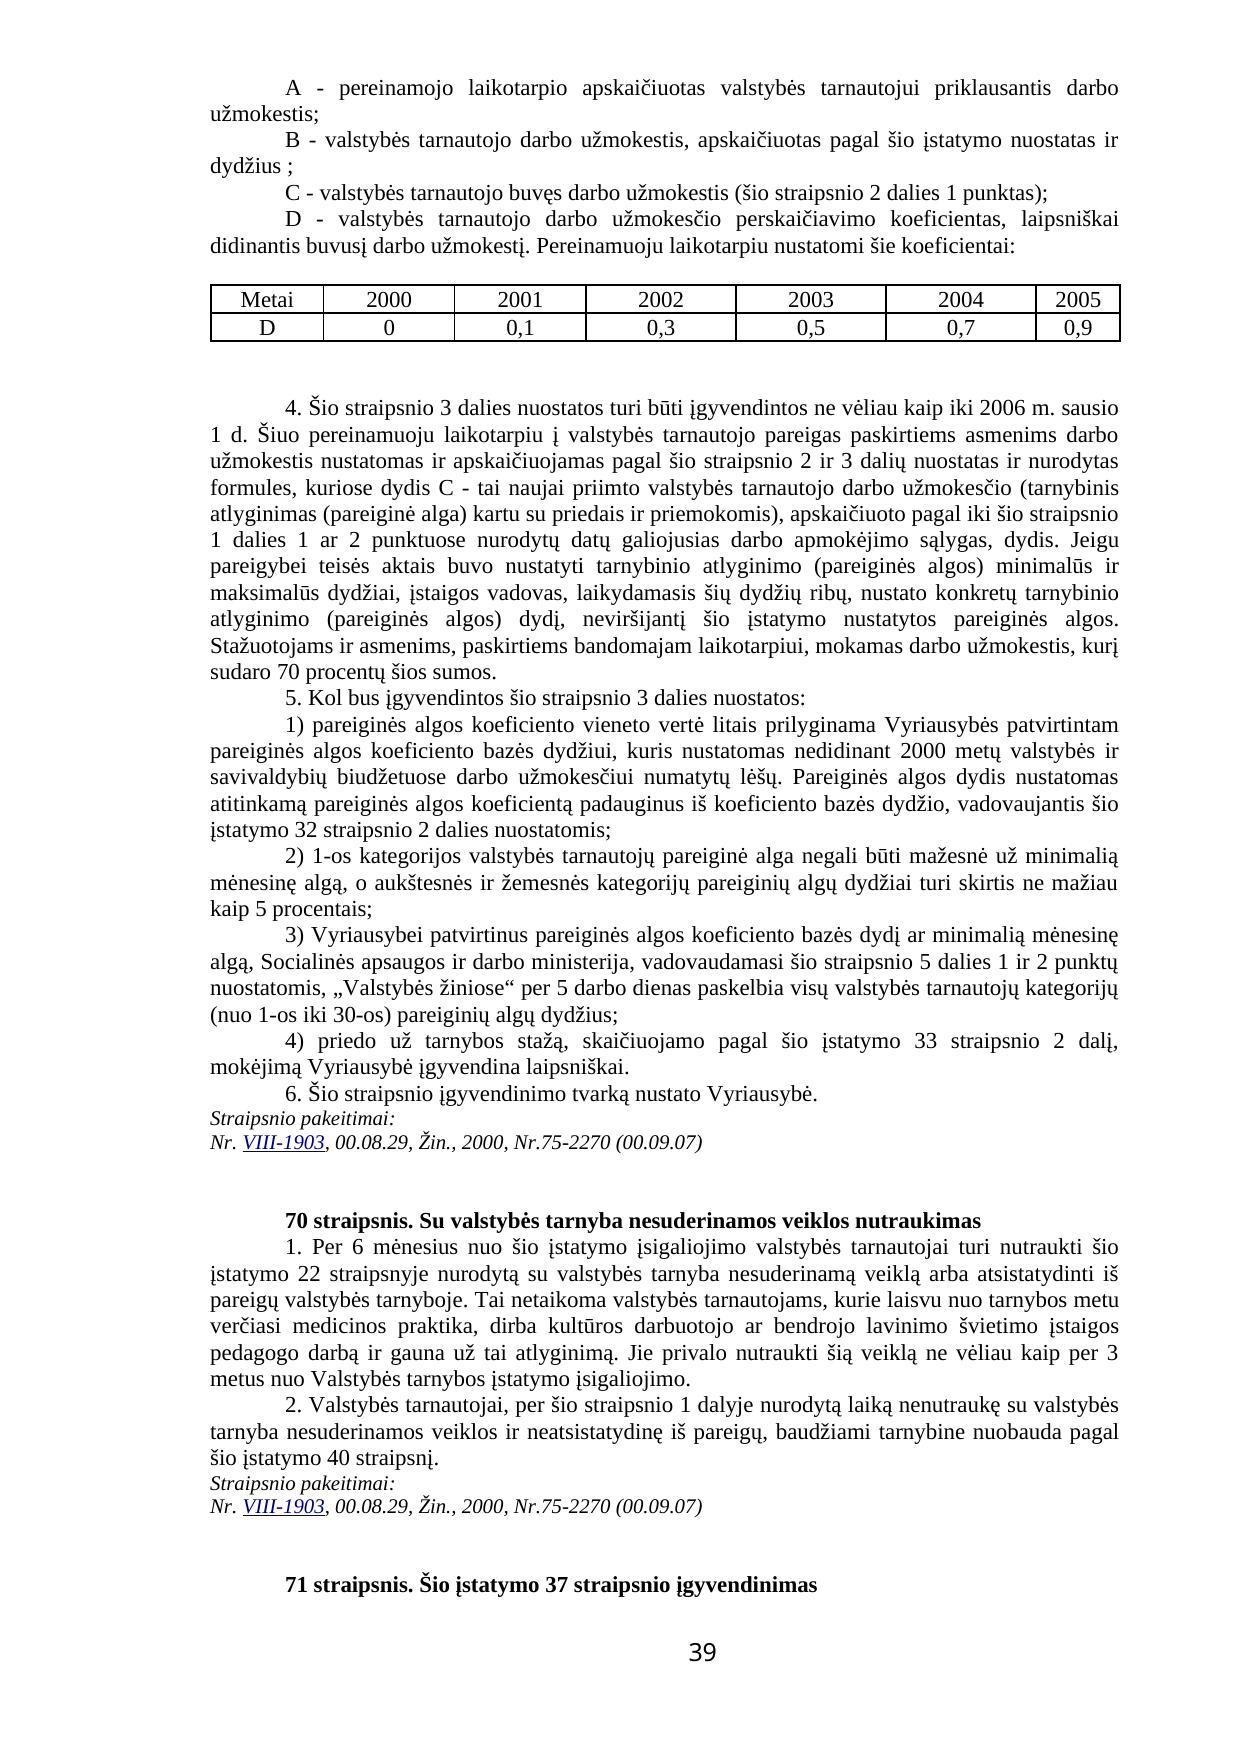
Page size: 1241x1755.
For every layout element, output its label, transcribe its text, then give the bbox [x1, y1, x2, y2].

text 3) Vyriausybei patvirtinus pareiginės algos koeficiento bazės dydį ar minimalią mėnesinę algą, Socialinės apsaugos ir darbo ministerija, vadovaudamasi šio straipsnio 5 dalies 1 ir 2 punktų nuostatomis, „Valstybės žiniose“ per 5 darbo dienas paskelbia visų valstybės tarnautojų kategorijų (nuo 1-os iki 30-os) pareiginių algų dydžius; [210, 922, 1120, 1027]
text Nr. VIII-1903, 00.08.29, Žin., 2000, Nr.75-2270 (00.09.07) [210, 1494, 1120, 1518]
text 4) priedo už tarnybos stažą, skaičiuojamo pagal šio įstatymo 33 straipsnio 2 dalį, mokėjimą Vyriausybė įgyvendina laipsniškai. [210, 1027, 1120, 1080]
table_header 2000 [324, 286, 454, 312]
text 4. Šio straipsnio 3 dalies nuostatos turi būti įgyvendintos ne vėliau kaip iki 2006 m. sausio 1 d. Šiuo pereinamuoju laikotarpiu į valstybės tarnautojo pareigas paskirtiems asmenims darbo užmokestis nustatomas ir apskaičiuojamas pagal šio straipsnio 2 ir 3 dalių nuostatas ir nurodytas formules, kuriose dydis C - tai naujai priimto valstybės tarnautojo darbo užmokesčio (tarnybinis atlyginimas (pareiginė alga) kartu su priedais ir priemokomis), apskaičiuoto pagal iki šio straipsnio 1 dalies 1 ar 2 punktuose nurodytų datų galiojusias darbo apmokėjimo sąlygas, dydis. Jeigu pareigybei teisės aktais buvo nustatyti tarnybinio atlyginimo (pareiginės algos) minimalūs ir maksimalūs dydžiai, įstaigos vadovas, laikydamasis šių dydžių ribų, nustato konkretų tarnybinio atlyginimo (pareiginės algos) dydį, neviršijantį šio įstatymo nustatytos pareiginės algos. Stažuotojams ir asmenims, paskirtiems bandomajam laikotarpiui, mokamas darbo užmokestis, kurį sudaro 70 procentų šios sumos. [210, 394, 1120, 684]
table_cell 0,1 [455, 314, 585, 340]
text A - pereinamojo laikotarpio apskaičiuotas valstybės tarnautojui priklausantis darbo užmokestis; [210, 73, 1120, 126]
table_header 2001 [455, 286, 585, 312]
text C - valstybės tarnautojo buvęs darbo užmokestis (šio straipsnio 2 dalies 1 punktas); [210, 179, 1120, 205]
text 1) pareiginės algos koeficiento vieneto vertė litais prilyginama Vyriausybės patvirtintam pareiginės algos koeficiento bazės dydžiui, kuris nustatomas nedidinant 2000 metų valstybės ir savivaldybių biudžetuose darbo užmokesčiui numatytų lėšų. Pareiginės algos dydis nustatomas atitinkamą pareiginės algos koeficientą padauginus iš koeficiento bazės dydžio, vadovaujantis šio įstatymo 32 straipsnio 2 dalies nuostatomis; [210, 711, 1120, 842]
table_cell D [212, 314, 323, 340]
text Straipsnio pakeitimai: [210, 1470, 1120, 1494]
text 1. Per 6 mėnesius nuo šio įstatymo įsigaliojimo valstybės tarnautojai turi nutraukti šio įstatymo 22 straipsnyje nurodytą su valstybės tarnyba nesuderinamą veiklą arba atsistatydinti iš pareigų valstybės tarnyboje. Tai netaikoma valstybės tarnautojams, kurie laisvu nuo tarnybos metu verčiasi medicinos praktika, dirba kultūros darbuotojo ar bendrojo lavinimo švietimo įstaigos pedagogo darbą ir gauna už tai atlyginimą. Jie privalo nutraukti šią veiklą ne vėliau kaip per 3 metus nuo Valstybės tarnybos įstatymo įsigaliojimo. [210, 1233, 1120, 1391]
table_cell 0,3 [587, 314, 735, 340]
table_cell 0,5 [737, 314, 885, 340]
table_header 2002 [587, 286, 735, 312]
text Straipsnio pakeitimai: [210, 1106, 1120, 1130]
text B - valstybės tarnautojo darbo užmokestis, apskaičiuotas pagal šio įstatymo nuostatas ir dydžius ; [210, 126, 1120, 179]
text 2. Valstybės tarnautojai, per šio straipsnio 1 dalyje nurodytą laiką nenutraukę su valstybės tarnyba nesuderinamos veiklos ir neatsistatydinę iš pareigų, baudžiami tarnybine nuobauda pagal šio įstatymo 40 straipsnį. [210, 1391, 1120, 1470]
text 70 straipsnis. Su valstybės tarnyba nesuderinamos veiklos nutraukimas [210, 1207, 1120, 1233]
table_cell 0,7 [887, 314, 1035, 340]
text 5. Kol bus įgyvendintos šio straipsnio 3 dalies nuostatos: [210, 684, 1120, 711]
text 2) 1-os kategorijos valstybės tarnautojų pareiginė alga negali būti mažesnė už minimalią mėnesinę algą, o aukštesnės ir žemesnės kategorijų pareiginių algų dydžiai turi skirtis ne mažiau kaip 5 procentais; [210, 842, 1120, 922]
text 6. Šio straipsnio įgyvendinimo tvarką nustato Vyriausybė. [210, 1080, 1120, 1106]
text Nr. VIII-1903, 00.08.29, Žin., 2000, Nr.75-2270 (00.09.07) [210, 1130, 1120, 1154]
table_header Metai [212, 286, 323, 312]
table_header 2003 [737, 286, 885, 312]
text D - valstybės tarnautojo darbo užmokesčio perskaičiavimo koeficientas, laipsniškai didinantis buvusį darbo užmokestį. Pereinamuoju laikotarpiu nustatomi šie koeficientai: [210, 205, 1120, 258]
table_cell 0,9 [1037, 314, 1119, 340]
text 71 straipsnis. Šio įstatymo 37 straipsnio įgyvendinimas [210, 1571, 1120, 1598]
table_cell 0 [324, 314, 454, 340]
table_header 2005 [1037, 286, 1119, 312]
table_header 2004 [887, 286, 1035, 312]
